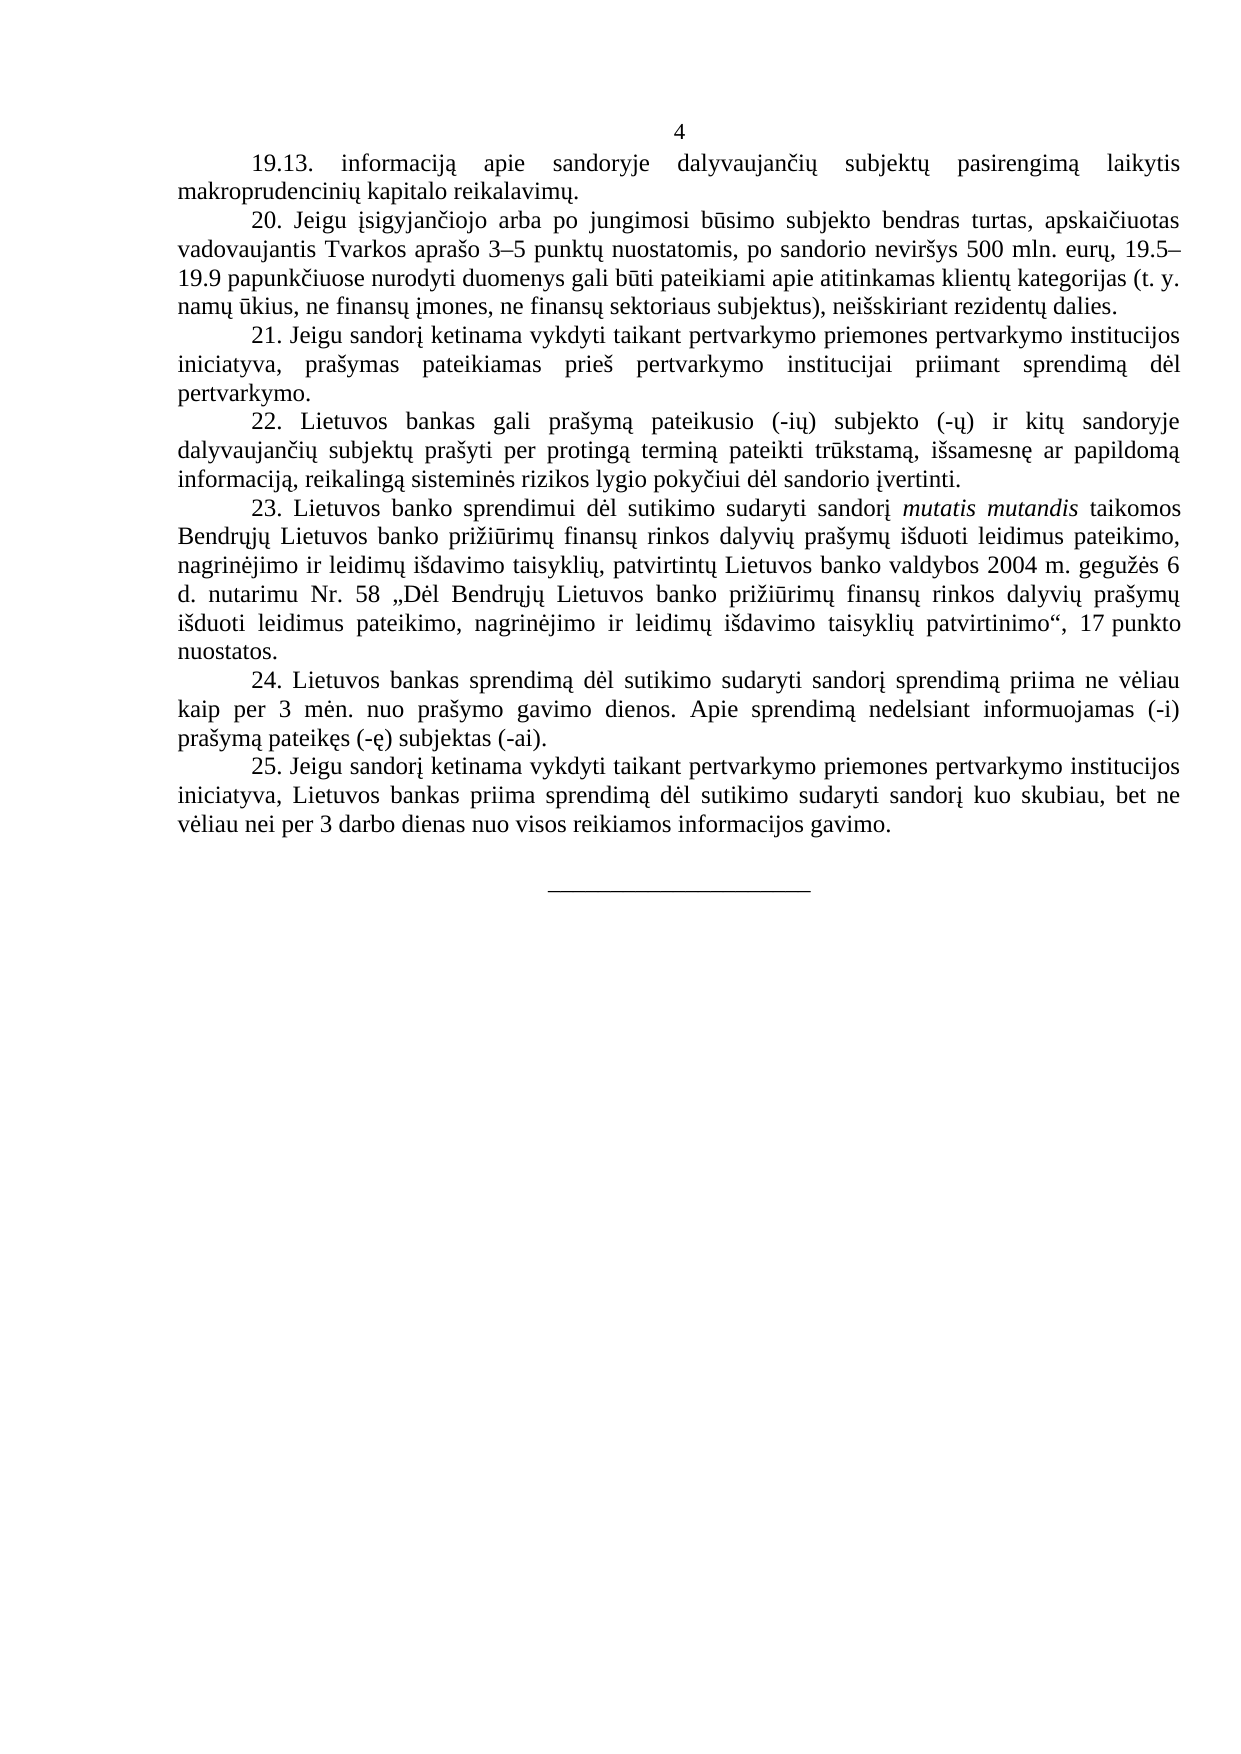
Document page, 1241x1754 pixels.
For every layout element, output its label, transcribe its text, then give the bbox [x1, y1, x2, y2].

text 24. Lietuvos bankas sprendimą dėl sutikimo sudaryti sandorį sprendimą priima ne vėliau kaip per 3 mėn. nuo prašymo gavimo dienos. Apie sprendimą nedelsiant informuojamas (-i) prašymą pateikęs (-ę) subjektas (-ai). [177, 665, 1181, 751]
text 25. Jeigu sandorį ketinama vykdyti taikant pertvarkymo priemones pertvarkymo institucijos iniciatyva, Lietuvos bankas priima sprendimą dėl sutikimo sudaryti sandorį kuo skubiau, bet ne vėliau nei per 3 darbo dienas nuo visos reikiamos informacijos gavimo. [177, 751, 1181, 838]
text 20. Jeigu įsigyjančiojo arba po jungimosi būsimo subjekto bendras turtas, apskaičiuotas vadovaujantis Tvarkos aprašo 3–5 punktų nuostatomis, po sandorio neviršys 500 mln. eurų, 19.5–19.9 papunkčiuose nurodyti duomenys gali būti pateikiami apie atitinkamas klientų kategorijas (t. y. namų ūkius, ne finansų įmones, ne finansų sektoriaus subjektus), neišskiriant rezidentų dalies. [177, 205, 1181, 320]
text 23. Lietuvos banko sprendimui dėl sutikimo sudaryti sandorį mutatis mutandis taikomos Bendrųjų Lietuvos banko prižiūrimų finansų rinkos dalyvių prašymų išduoti leidimus pateikimo, nagrinėjimo ir leidimų išdavimo taisyklių, patvirtintų Lietuvos banko valdybos 2004 m. gegužės 6 d. nutarimu Nr. 58 „Dėl Bendrųjų Lietuvos banko prižiūrimų finansų rinkos dalyvių prašymų išduoti leidimus pateikimo, nagrinėjimo ir leidimų išdavimo taisyklių patvirtinimo“, 17 punkto nuostatos. [177, 493, 1181, 665]
text 21. Jeigu sandorį ketinama vykdyti taikant pertvarkymo priemones pertvarkymo institucijos iniciatyva, prašymas pateikiamas prieš pertvarkymo institucijai priimant sprendimą dėl pertvarkymo. [177, 320, 1181, 406]
text _____________________ [177, 866, 1181, 895]
text 19.13. informaciją apie sandoryje dalyvaujančių subjektų pasirengimą laikytis makroprudencinių kapitalo reikalavimų. [177, 148, 1181, 205]
text 22. Lietuvos bankas gali prašymą pateikusio (-ių) subjekto (-ų) ir kitų sandoryje dalyvaujančių subjektų prašyti per protingą terminą pateikti trūkstamą, išsamesnę ar papildomą informaciją, reikalingą sisteminės rizikos lygio pokyčiui dėl sandorio įvertinti. [177, 406, 1181, 493]
